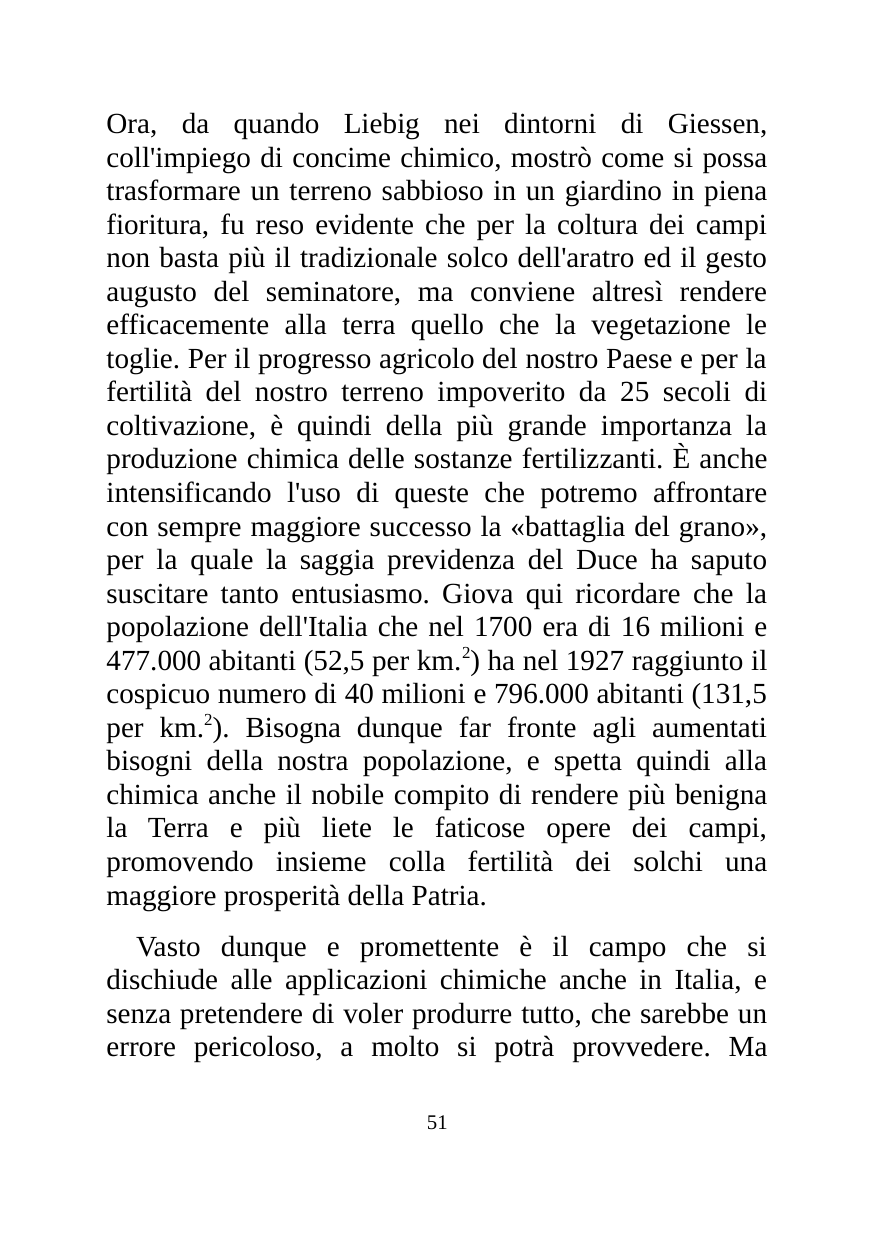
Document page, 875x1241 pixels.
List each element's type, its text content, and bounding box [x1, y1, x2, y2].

text Ora, da quando Liebig nei dintorni di Giessen, coll'impiego di concime chimico, mostrò come si possa trasformare un terreno sabbioso in un giardino in piena fioritura, fu reso evidente che per la coltura dei campi non basta più il tradizionale solco dell'aratro ed il gesto augusto del seminatore, ma conviene altresì rendere efficacemente alla terra quello che la vegetazione le toglie. Per il progresso agricolo del nostro Paese e per la fertilità del nostro terreno impoverito da 25 secoli di coltivazione, è quindi della più grande importanza la produzione chimica delle sostanze fertilizzanti. È anche intensificando l'uso di queste che potremo affrontare con sempre maggiore successo la «battaglia del grano», per la quale la saggia previdenza del Duce ha saputo suscitare tanto entusiasmo. Giova qui ricordare che la popolazione dell'Italia che nel 1700 era di 16 milioni e 477.000 abitanti (52,5 per km.2) ha nel 1927 raggiunto il cospicuo numero di 40 milioni e 796.000 abitanti (131,5 per km.2). Bisogna dunque far fronte agli aumentati bisogni della nostra popolazione, e spetta quindi alla chimica anche il nobile compito di rendere più benigna la Terra e più liete le faticose opere dei campi, promovendo insieme colla fertilità dei solchi una maggiore prosperità della Patria. [106, 106, 768, 911]
text Vasto dunque e promettente è il campo che si dischiude alle applicazioni chimiche anche in Italia, e senza pretendere di voler produrre tutto, che sarebbe un errore pericoloso, a molto si potrà provvedere. Ma [106, 929, 768, 1063]
